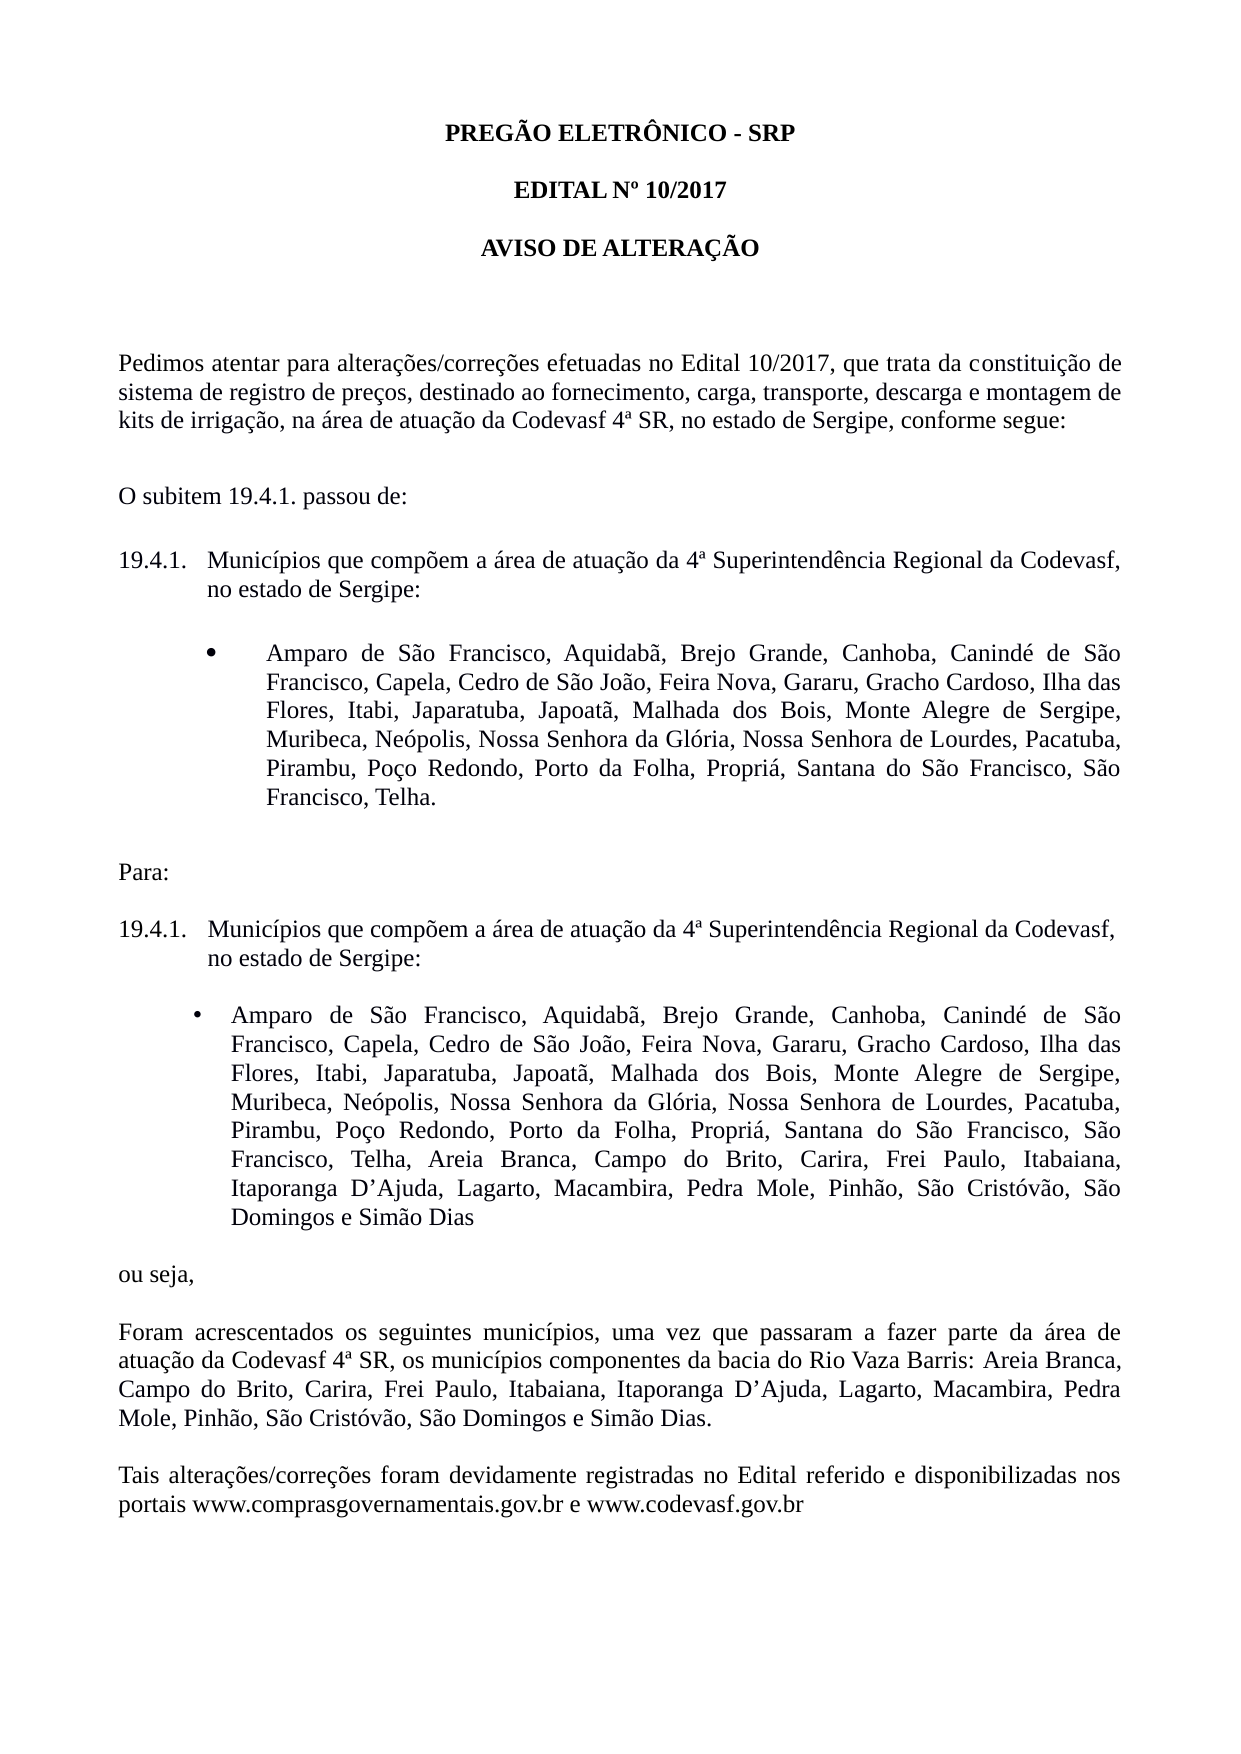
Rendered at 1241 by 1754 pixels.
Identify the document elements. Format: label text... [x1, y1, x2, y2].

text Pedimos atentar para alterações/correções efetuadas no Edital 10/2017, que trata da constituição de sistema de registro de preços, destinado ao fornecimento, carga, transporte, descarga e montagem de kits de irrigação, na área de atuação da Codevasf 4ª SR, no estado de Sergipe, conforme segue: [118, 319, 1122, 434]
text 19.4.1. Municípios que compõem a área de atuação da 4ª Superintendência Regional da Codevasf, no estado de Sergipe: [118, 545, 1122, 602]
list Amparo de São Francisco, Aquidabã, Brejo Grande, Canhoba, Canindé de São Francisco, Capela, Cedro de São João, Feira Nova, Gararu, Gracho Cardoso, Ilha das Flores, Itabi, Japaratuba, Japoatã, Malhada dos Bois, Monte Alegre de Sergipe, Muribeca, Neópolis, Nossa Senhora da Glória, Nossa Senhora de Lourdes, Pacatuba, Pirambu, Poço Redondo, Porto da Folha, Propriá, Santana do São Francisco, São Francisco, Telha, Areia Branca, Campo do Brito, Carira, Frei Paulo, Itabaiana, Itaporanga D’Ajuda, Lagarto, Macambira, Pedra Mole, Pinhão, São Cristóvão, São Domingos e Simão Dias [193, 1001, 1122, 1231]
text AVISO DE ALTERAÇÃO [118, 233, 1122, 262]
text O subitem 19.4.1. passou de: [118, 481, 1122, 509]
text EDITAL Nº 10/2017 [118, 176, 1122, 204]
text Foram acrescentados os seguintes municípios, uma vez que passaram a fazer parte da área de atuação da Codevasf 4ª SR, os municípios componentes da bacia do Rio Vaza Barris: Areia Branca, Campo do Brito, Carira, Frei Paulo, Itabaiana, Itaporanga D’Ajuda, Lagarto, Macambira, Pedra Mole, Pinhão, São Cristóvão, São Domingos e Simão Dias. [118, 1317, 1122, 1432]
text Para: [118, 828, 1122, 886]
text 19.4.1. Municípios que compõem a área de atuação da 4ª Superintendência Regional da Codevasf, no estado de Sergipe: [118, 914, 1122, 972]
list Amparo de São Francisco, Aquidabã, Brejo Grande, Canhoba, Canindé de São Francisco, Capela, Cedro de São João, Feira Nova, Gararu, Gracho Cardoso, Ilha das Flores, Itabi, Japaratuba, Japoatã, Malhada dos Bois, Monte Alegre de Sergipe, Muribeca, Neópolis, Nossa Senhora da Glória, Nossa Senhora de Lourdes, Pacatuba, Pirambu, Poço Redondo, Porto da Folha, Propriá, Santana do São Francisco, São Francisco, Telha. [207, 638, 1122, 810]
text Tais alterações/correções foram devidamente registradas no Edital referido e disponibilizadas nos portais www.comprasgovernamentais.gov.br e www.codevasf.gov.br [118, 1461, 1122, 1518]
text ou seja, [118, 1259, 1122, 1288]
text PREGÃO ELETRÔNICO - SRP [118, 118, 1122, 147]
